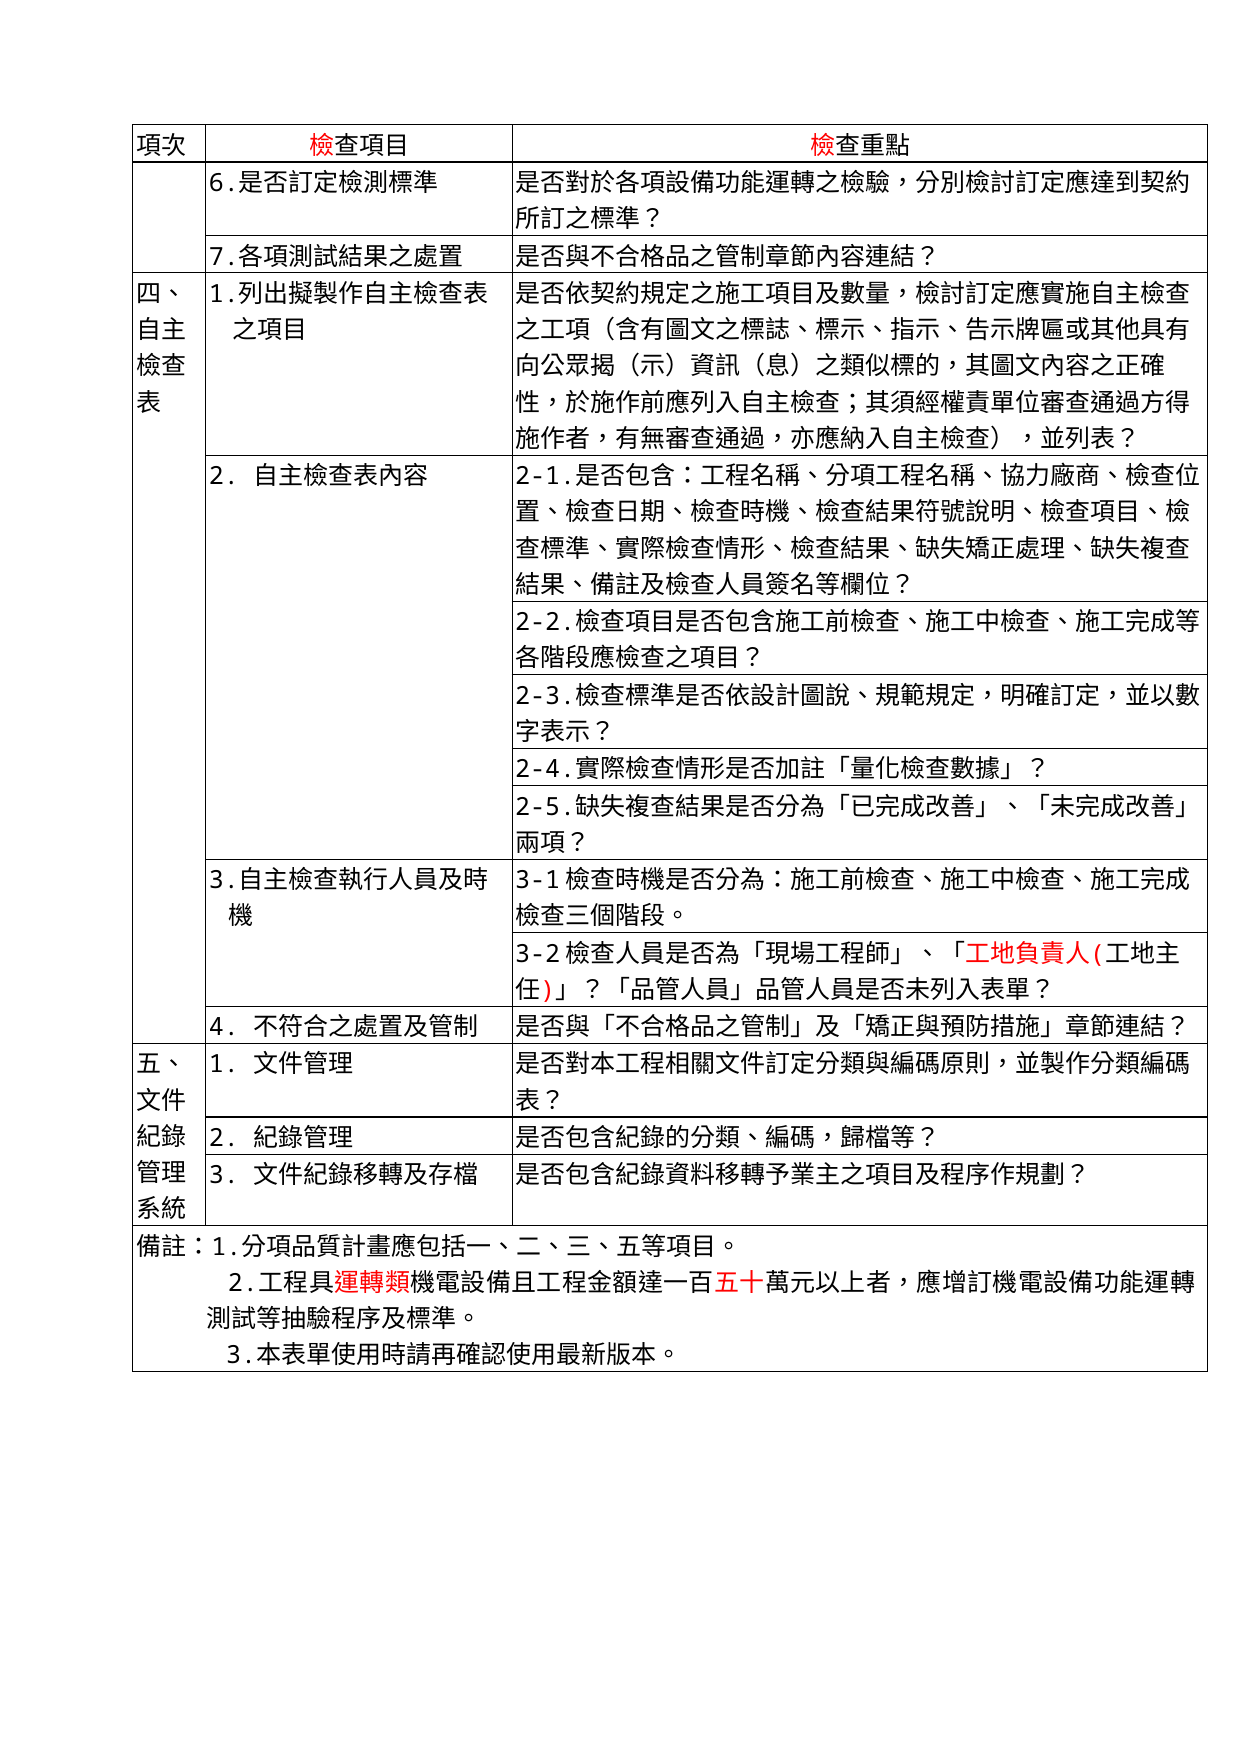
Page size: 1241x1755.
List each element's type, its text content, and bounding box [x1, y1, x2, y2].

table_cell 是否與「不合格品之管制」及「矯正與預防措施」章節連結？ [513, 1007, 1207, 1043]
table_cell 2-4.實際檢查情形是否加註「量化檢查數據」？ [513, 749, 1207, 785]
table_cell 2-3.檢查標準是否依設計圖說、規範規定，明確訂定，並以數字表示？ [513, 675, 1207, 748]
table_cell 6.是否訂定檢測標準 [206, 163, 512, 235]
table_cell 2-1.是否包含：工程名稱、分項工程名稱、協力廠商、檢查位置、檢查日期、檢查時機、檢查結果符號說明、檢查項目、檢查標準、實際檢查情形、檢查結果、缺失矯正處理、缺失複查結果、備註及檢查人員簽名等欄位？ [513, 456, 1207, 601]
table_cell 2. 紀錄管理 [206, 1118, 512, 1154]
table_cell 2-5.缺失複查結果是否分為「已完成改善」、「未完成改善」兩項？ [513, 786, 1207, 858]
table_cell 1.列出擬製作自主檢查表之項目 [206, 273, 512, 454]
table_cell 4. 不符合之處置及管制 [206, 1007, 512, 1043]
table_cell 3-2檢查人員是否為「現場工程師」、「工地負責人(工地主任)」？「品管人員」品管人員是否未列入表單？ [513, 933, 1207, 1006]
table_cell 是否與不合格品之管制章節內容連結？ [513, 236, 1207, 272]
table_header 項次 [133, 125, 205, 161]
table_header 檢查項目 [206, 125, 512, 161]
table_cell 3. 文件紀錄移轉及存檔 [206, 1155, 512, 1225]
table_cell 3-1檢查時機是否分為：施工前檢查、施工中檢查、施工完成檢查三個階段。 [513, 860, 1207, 932]
table_cell 1. 文件管理 [206, 1044, 512, 1116]
table_cell 備註：1.分項品質計畫應包括一、二、三、五等項目。 2.工程具運轉類機電設備且工程金額達一百五十萬元以上者，應增訂機電設備功能運轉測試等抽驗程序及標準。 3.本表單使用時請再確認使用最新版本。 [133, 1226, 1207, 1371]
table_cell 2. 自主檢查表內容 [206, 456, 512, 858]
table_cell 3.自主檢查執行人員及時機 [206, 860, 512, 1006]
table_cell 是否對於各項設備功能運轉之檢驗，分別檢討訂定應達到契約所訂之標準？ [513, 163, 1207, 235]
table_cell 五、文件紀錄管理系統 [133, 1044, 205, 1225]
table_header 檢查重點 [513, 125, 1207, 161]
table_cell 是否包含紀錄的分類、編碼，歸檔等？ [513, 1118, 1207, 1154]
table_cell [133, 163, 205, 272]
table_cell 7.各項測試結果之處置 [206, 236, 512, 272]
table_cell 是否包含紀錄資料移轉予業主之項目及程序作規劃？ [513, 1155, 1207, 1225]
table_cell 是否對本工程相關文件訂定分類與編碼原則，並製作分類編碼表？ [513, 1044, 1207, 1116]
table_cell 是否依契約規定之施工項目及數量，檢討訂定應實施自主檢查之工項（含有圖文之標誌、標示、指示、告示牌匾或其他具有向公眾揭（示）資訊（息）之類似標的，其圖文內容之正確性，於施作前應列入自主檢查；其須經權責單位審查通過方得施作者，有無審查通過，亦應納入自主檢查），並列表？ [513, 273, 1207, 454]
table_cell 2-2.檢查項目是否包含施工前檢查、施工中檢查、施工完成等各階段應檢查之項目？ [513, 602, 1207, 674]
table_cell 四、自主檢查表 [133, 273, 205, 1043]
